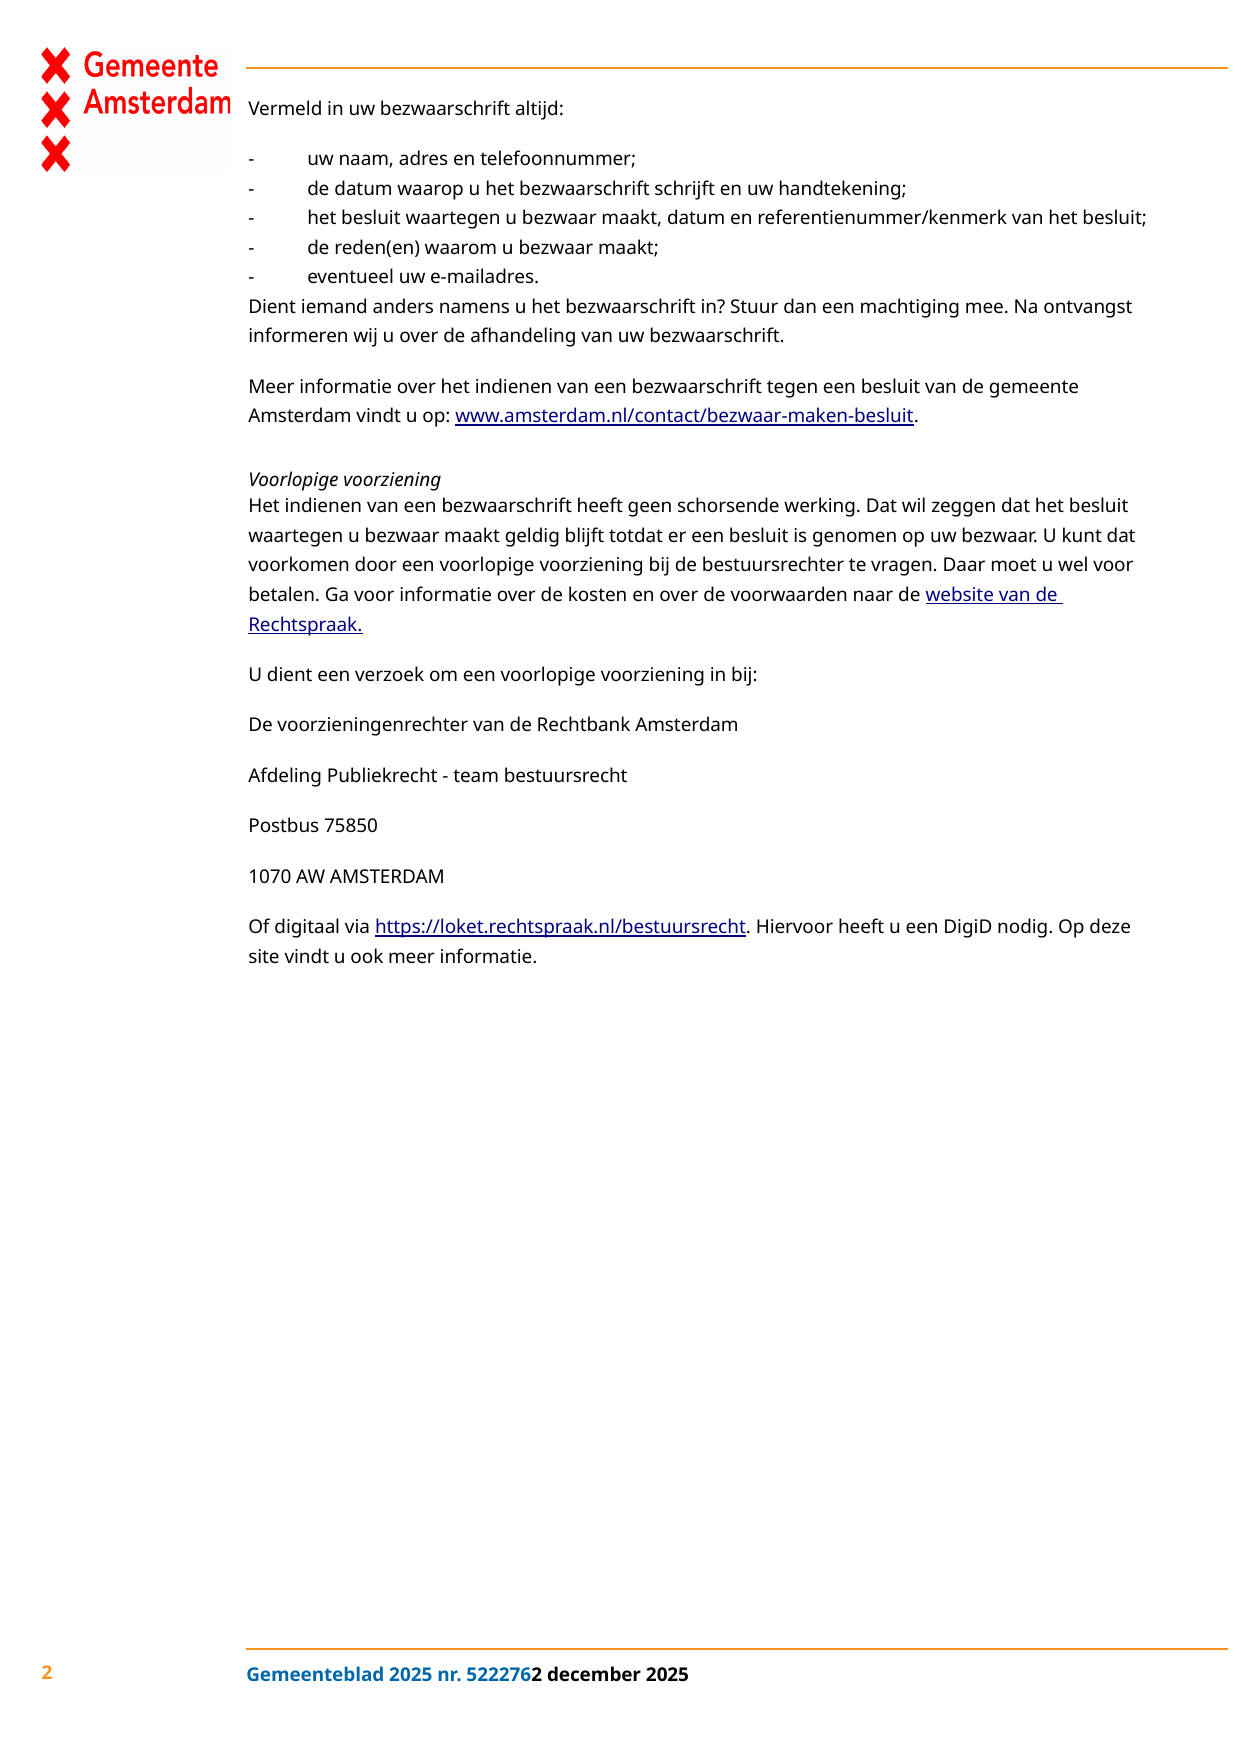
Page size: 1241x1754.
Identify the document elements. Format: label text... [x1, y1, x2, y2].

text Of digitaal via https://loket.rechtspraak.nl/bestuursrecht. Hiervoor heeft u een DigiD nodig. Op deze site vindt u ook meer informatie. [248, 913, 1152, 968]
text Voorlopige voorziening [248, 467, 1152, 492]
list het besluit waartegen u bezwaar maakt, datum en referentienummer/kenmerk van het besluit; [248, 204, 1152, 230]
text Afdeling Publiekrecht - team bestuursrecht [248, 762, 1152, 788]
list de reden(en) waarom u bezwaar maakt; [248, 234, 1152, 260]
text 1070 AW AMSTERDAM [248, 863, 1152, 888]
text Het indienen van een bezwaarschrift heeft geen schorsende werking. Dat wil zeggen dat het besluit waartegen u bezwaar maakt geldig blijft totdat er een besluit is genomen op uw bezwaar. U kunt dat voorkomen door een voorlopige voorziening bij de bestuursrechter te vragen. Daar moet u wel voor betalen. Ga voor informatie over de kosten en over de voorwaarden naar de website van de Rechtspraak. [248, 492, 1152, 636]
picture [41, 47, 231, 172]
text Dient iemand anders namens u het bezwaarschrift in? Stuur dan een machtiging mee. Na ontvangst informeren wij u over de afhandeling van uw bezwaarschrift. [248, 293, 1152, 348]
text Vermeld in uw bezwaarschrift altijd: [248, 95, 1152, 121]
list de datum waarop u het bezwaarschrift schrijft en uw handtekening; [248, 175, 1152, 201]
list eventueel uw e-mailadres. [248, 263, 1152, 289]
text U dient een verzoek om een voorlopige voorziening in bij: [248, 661, 1152, 687]
text De voorzieningenrechter van de Rechtbank Amsterdam [248, 712, 1152, 737]
text Meer informatie over het indienen van een bezwaarschrift tegen een besluit van de gemeente Amsterdam vindt u op: www.amsterdam.nl/contact/bezwaar-maken-besluit. [248, 373, 1152, 428]
list uw naam, adres en telefoonnummer; [248, 145, 1152, 171]
text Postbus 75850 [248, 812, 1152, 838]
